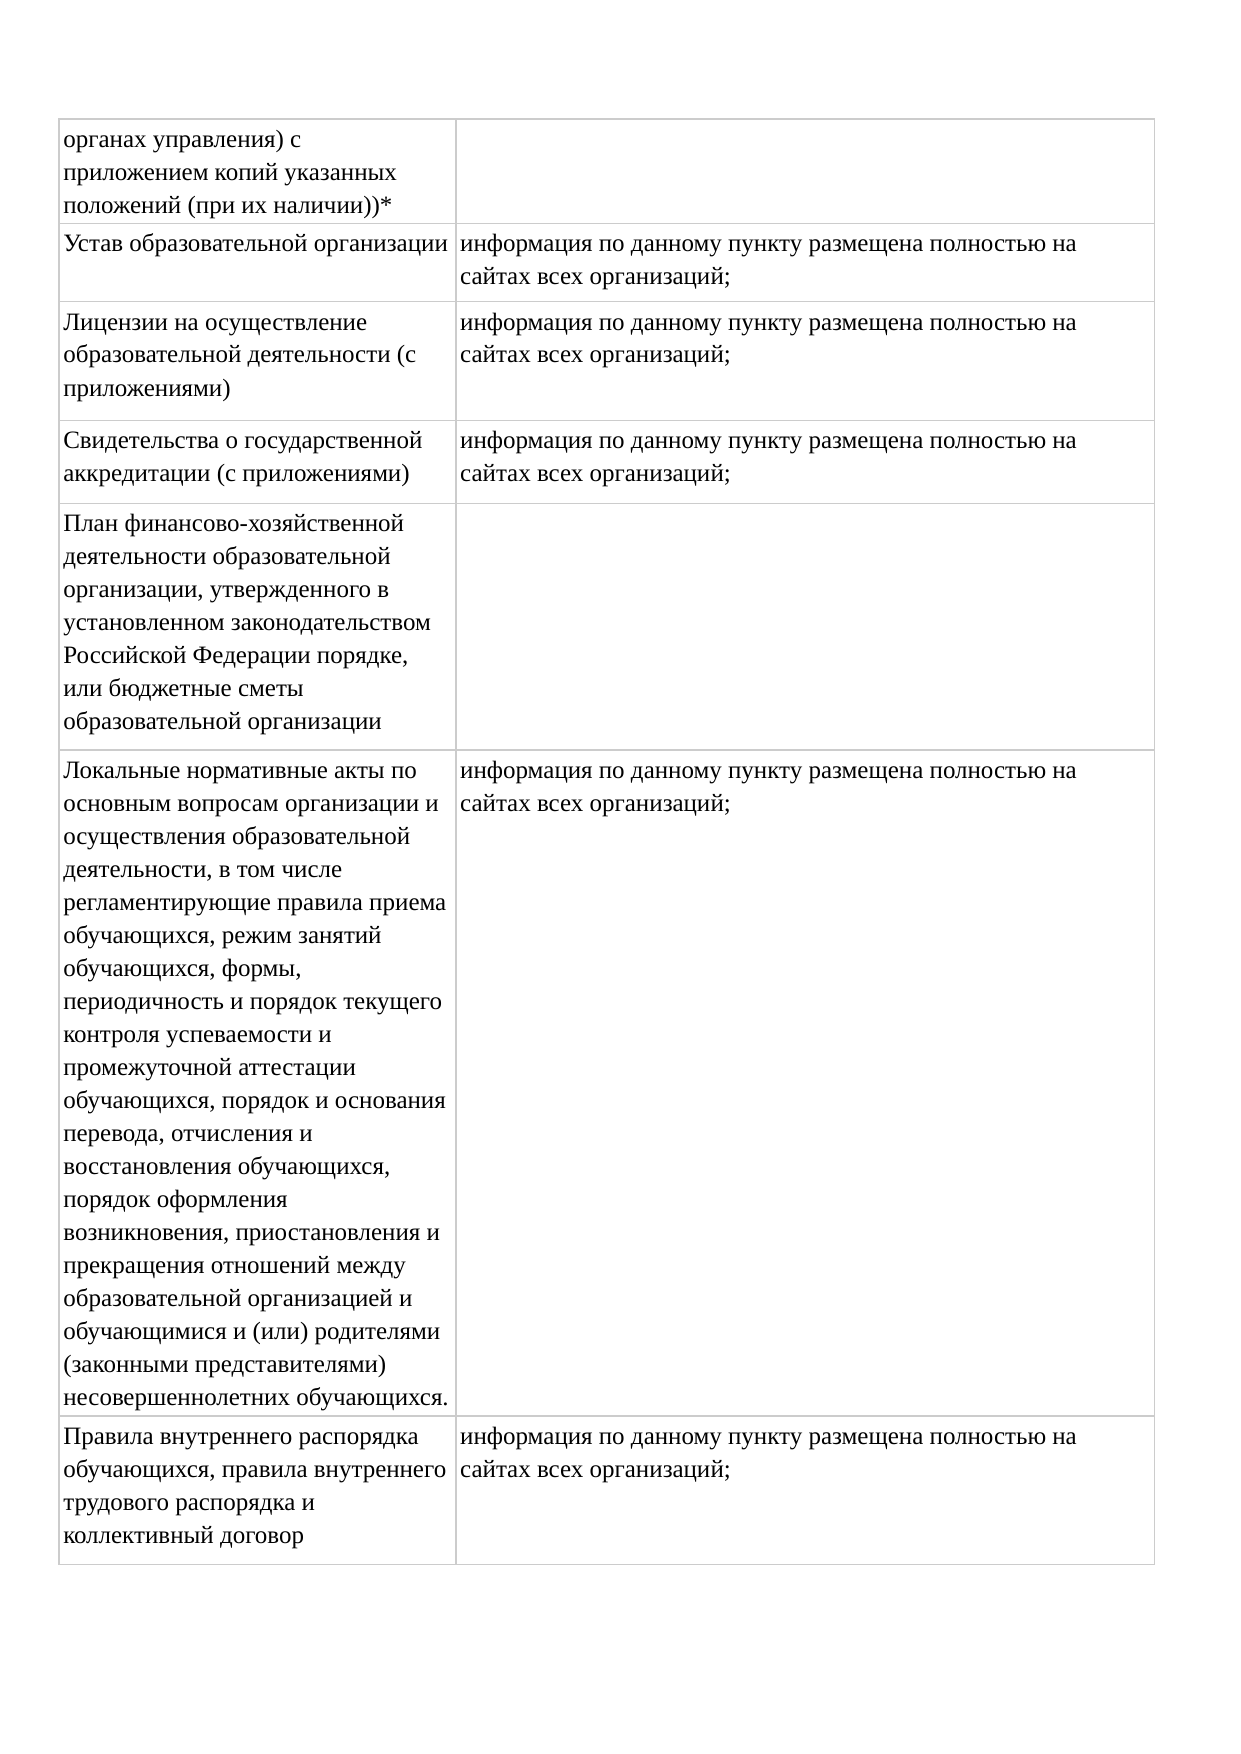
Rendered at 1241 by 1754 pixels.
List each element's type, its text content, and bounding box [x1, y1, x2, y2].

table_cell информация по данному пункту размещена полностью на сайтах всех организаций; [457, 224, 1154, 301]
table_cell информация по данному пункту размещена полностью на сайтах всех организаций; [457, 751, 1154, 1415]
table_cell информация по данному пункту размещена полностью на сайтах всех организаций; [457, 302, 1154, 419]
table_cell Устав образовательной организации [60, 224, 455, 301]
table_cell органах управления) с приложением копий указанных положений (при их наличии))* [60, 120, 455, 223]
table_cell [457, 504, 1154, 749]
table_cell Локальные нормативные акты по основным вопросам организации и осуществления образовательной деятельности, в том числе регламентирующие правила приема обучающихся, режим занятий обучающихся, формы, периодичность и порядок текущего контроля успеваемости и промежуточной аттестации обучающихся, порядок и основания перевода, отчисления и восстановления обучающихся, порядок оформления возникновения, приостановления и прекращения отношений между образовательной организацией и обучающимися и (или) родителями (законными представителями) несовершеннолетних обучающихся. [60, 751, 455, 1415]
table_cell информация по данному пункту размещена полностью на сайтах всех организаций; [457, 1417, 1154, 1564]
table_cell информация по данному пункту размещена полностью на сайтах всех организаций; [457, 421, 1154, 502]
table_cell План финансово-хозяйственной деятельности образовательной организации, утвержденного в установленном законодательством Российской Федерации порядке, или бюджетные сметы образовательной организации [60, 504, 455, 749]
table_cell [457, 120, 1154, 223]
table_cell Правила внутреннего распорядка обучающихся, правила внутреннего трудового распорядка и коллективный договор [60, 1417, 455, 1564]
table_cell Лицензии на осуществление образовательной деятельности (с приложениями) [60, 302, 455, 419]
table_cell Свидетельства о государственной аккредитации (с приложениями) [60, 421, 455, 502]
